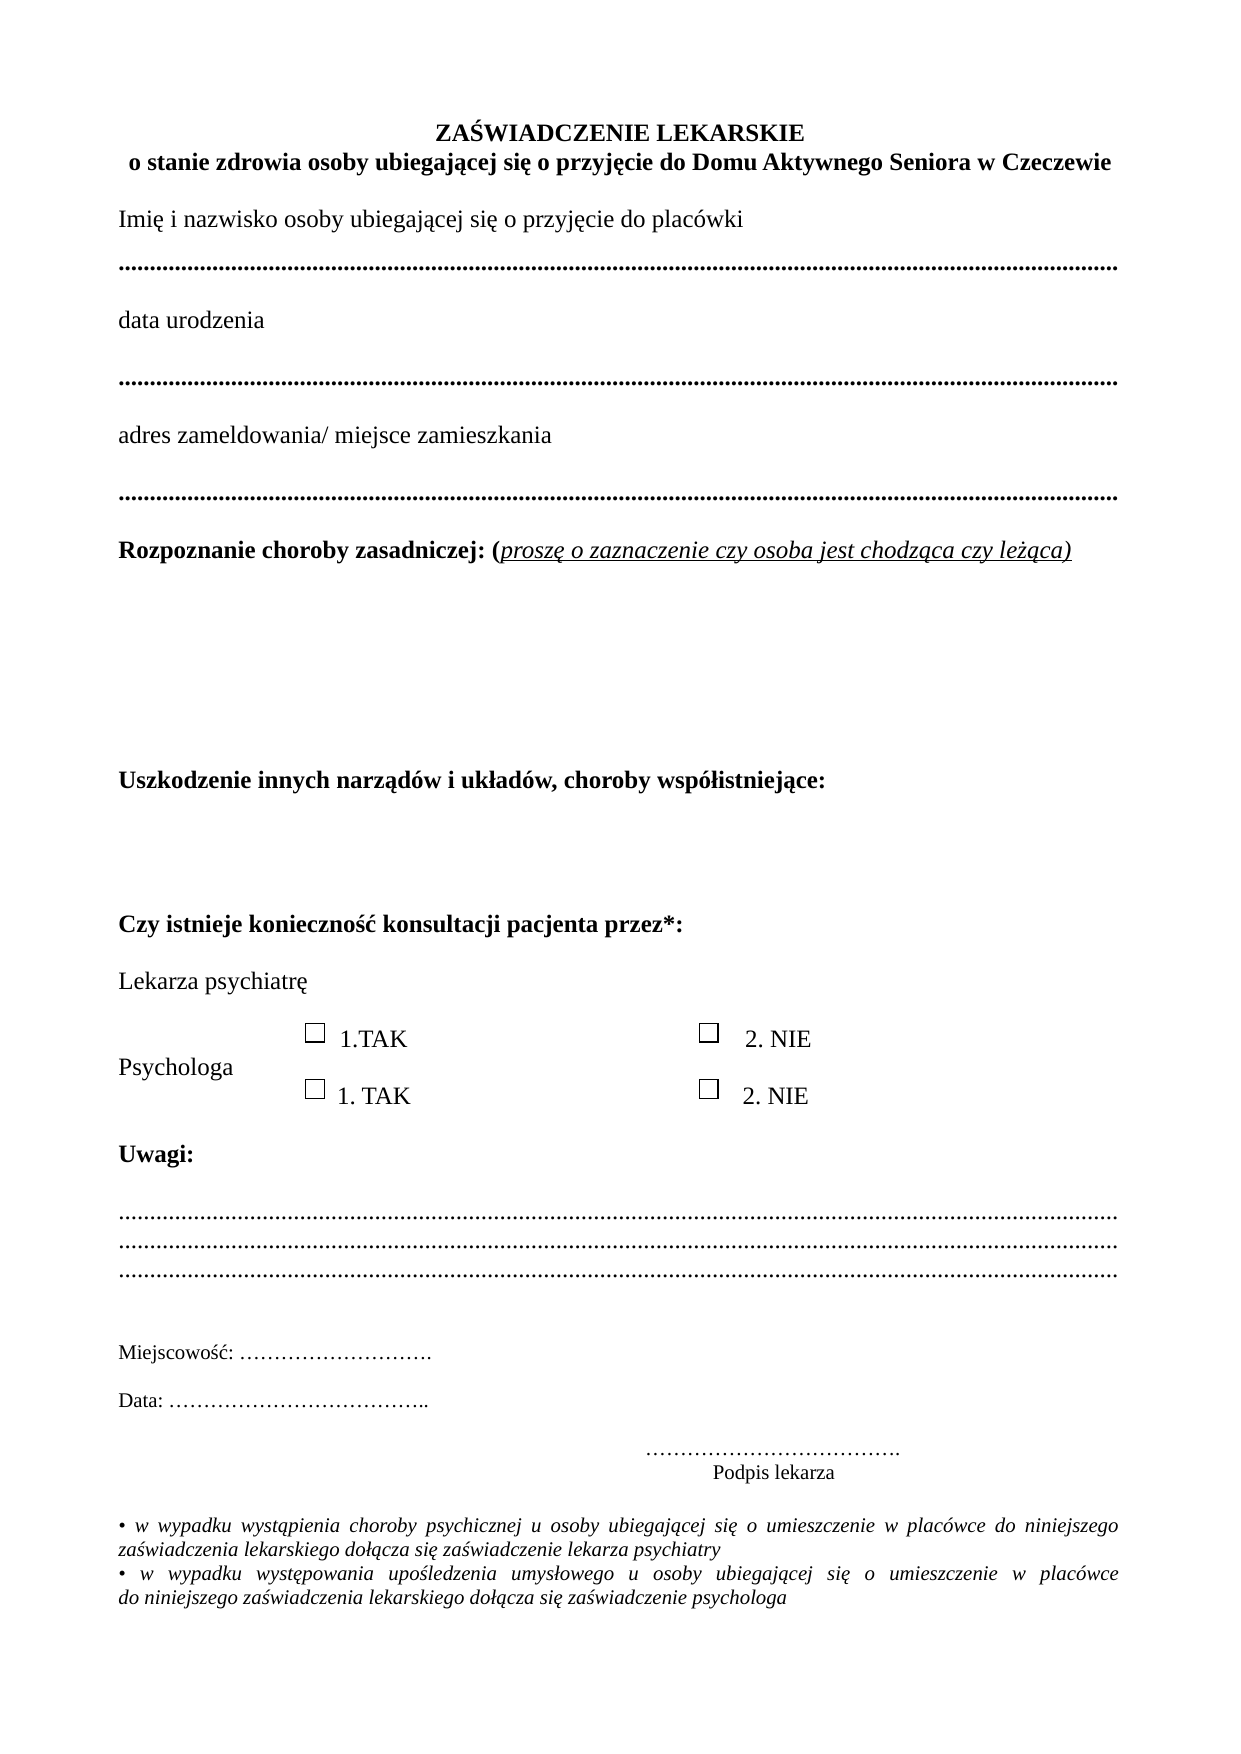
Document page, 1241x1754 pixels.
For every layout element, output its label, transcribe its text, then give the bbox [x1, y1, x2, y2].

text adres zameldowania/ miejsce zamieszkania [118, 420, 1122, 449]
text ................................................................................................................................................................ [118, 477, 1122, 506]
text o stanie zdrowia osoby ubiegającej się o przyjęcie do Domu Aktywnego Seniora w Czeczewie [118, 147, 1122, 176]
text Uwagi: [118, 1139, 1122, 1167]
text ZAŚWIADCZENIE LEKARSKIE [118, 118, 1122, 147]
text • w wypadku wystąpienia choroby psychicznej u osoby ubiegającej się o umieszczenie w placówce do niniejszego zaświadczenia lekarskiego dołącza się zaświadczenie lekarza psychiatry [118, 1513, 1122, 1561]
text 1. TAK 2. NIE [118, 1081, 1122, 1110]
text Uszkodzenie innych narządów i układów, choroby współistniejące: [118, 765, 1122, 794]
text Imię i nazwisko osoby ubiegającej się o przyjęcie do placówki [118, 204, 1122, 233]
text Data: ……………………………….. [118, 1388, 1122, 1412]
text ................................................................................................................................................................................................................................................................................................................................................................................................................................................................................................ [118, 1196, 1122, 1282]
text Lekarza psychiatrę [118, 966, 1122, 995]
text • w wypadku występowania upośledzenia umysłowego u osoby ubiegającej się o umieszczenie w placówce do niniejszego zaświadczenia lekarskiego dołącza się zaświadczenie psychologa [118, 1561, 1122, 1609]
text 1.TAK 2. NIE [339, 995, 1122, 1052]
text Miejscowość: ………………………. [118, 1340, 1122, 1364]
text Podpis lekarza [118, 1460, 1122, 1484]
text Psychologa [118, 1052, 1122, 1081]
text ................................................................................................................................................................ [118, 247, 1122, 276]
text ................................................................................................................................................................ [118, 362, 1122, 391]
text Czy istnieje konieczność konsultacji pacjenta przez*: [118, 909, 1122, 937]
text Rozpoznanie choroby zasadniczej: (proszę o zaznaczenie czy osoba jest chodząca czy leżąca) [118, 535, 1122, 564]
text data urodzenia [118, 305, 1122, 334]
text ………………………………. [118, 1436, 1122, 1460]
